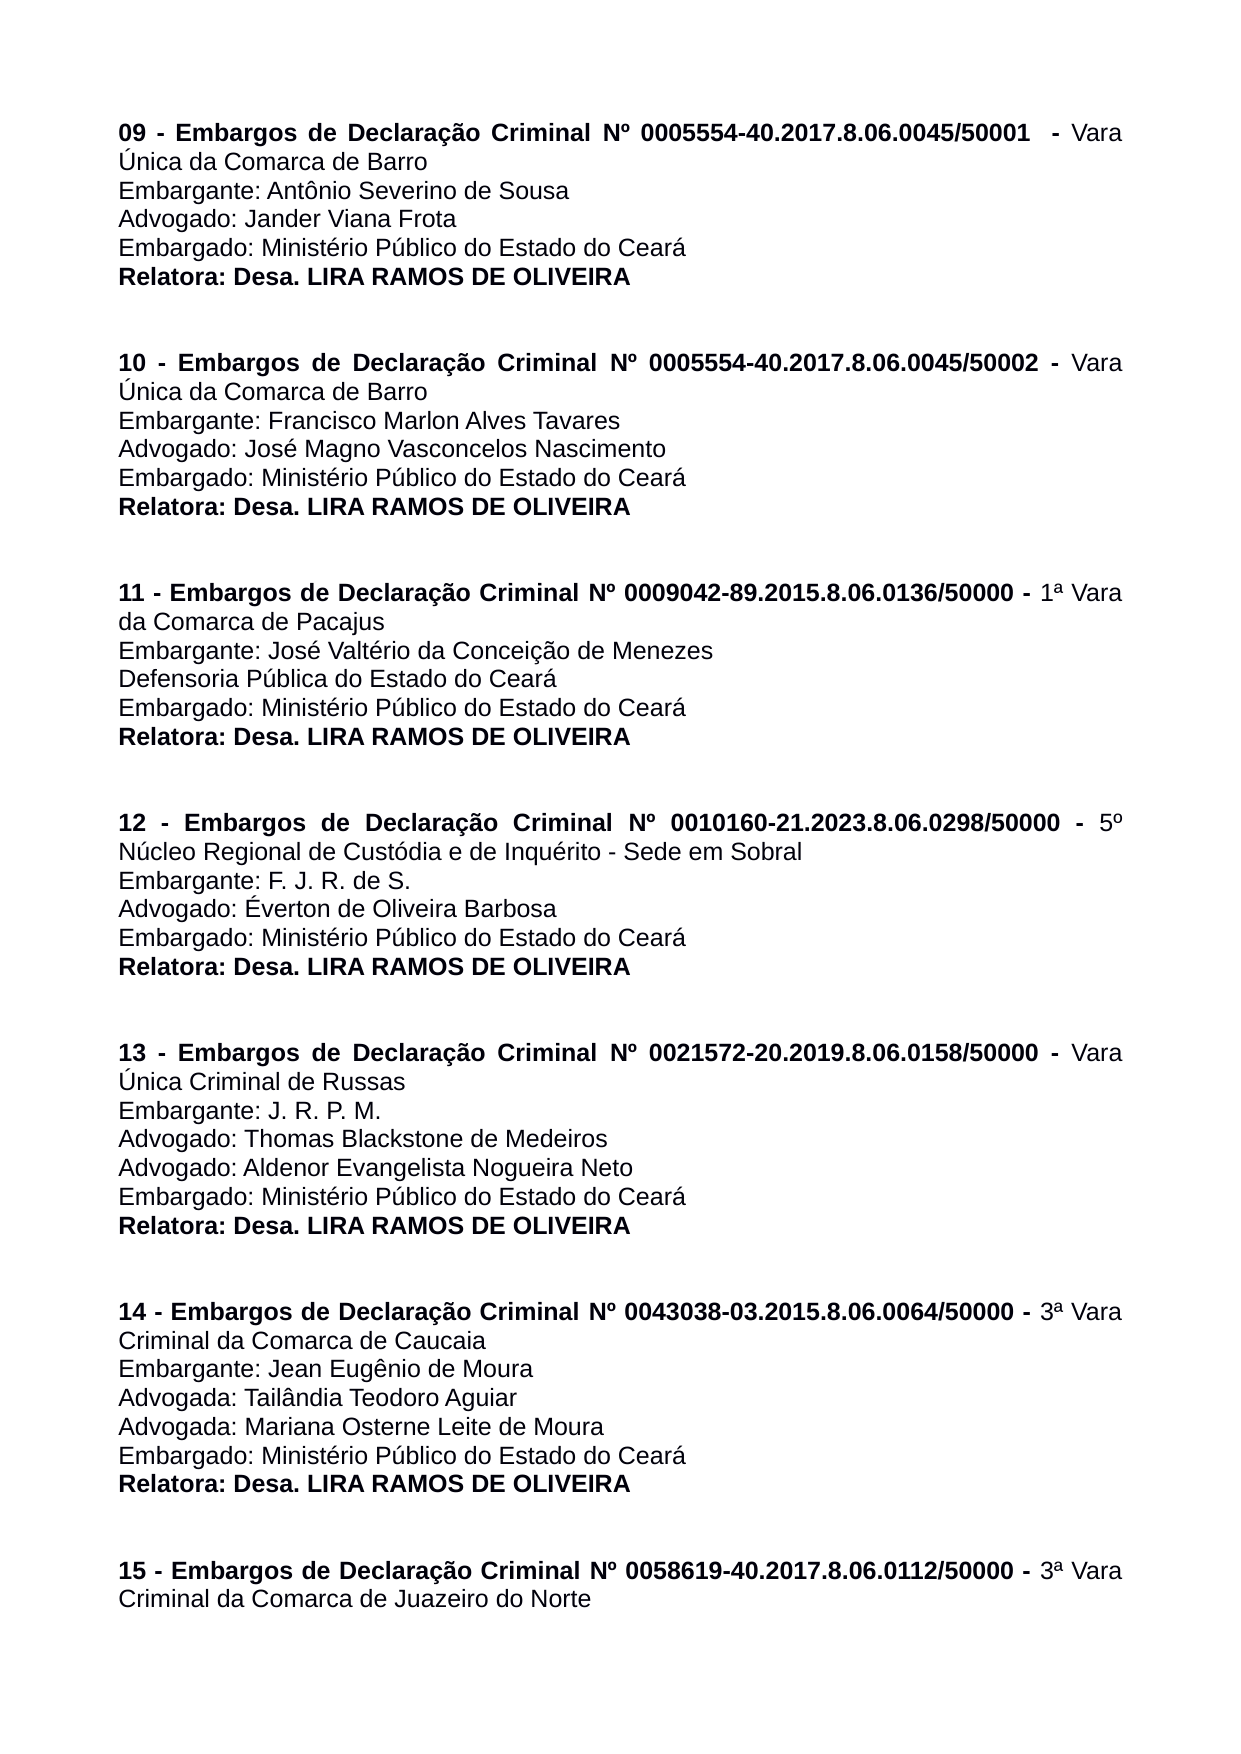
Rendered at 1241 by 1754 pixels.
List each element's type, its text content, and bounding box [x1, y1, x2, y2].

text Embargado: Ministério Público do Estado do Ceará [118, 923, 1122, 952]
text Embargado: Ministério Público do Estado do Ceará [118, 233, 1122, 262]
text 09 - Embargos de Declaração Criminal Nº 0005554-40.2017.8.06.0045/50001 - Vara Única da Comarca de Barro [118, 118, 1122, 176]
text Advogado: Éverton de Oliveira Barbosa [118, 894, 1122, 923]
text Embargado: Ministério Público do Estado do Ceará [118, 693, 1122, 722]
text Relatora: Desa. LIRA RAMOS DE OLIVEIRA [118, 1469, 1122, 1498]
text 13 - Embargos de Declaração Criminal Nº 0021572-20.2019.8.06.0158/50000 - Vara Única Criminal de Russas [118, 1038, 1122, 1096]
text 15 - Embargos de Declaração Criminal Nº 0058619-40.2017.8.06.0112/50000 - 3ª Vara Criminal da Comarca de Juazeiro do Norte [118, 1556, 1122, 1613]
text Embargante: F. J. R. de S. [118, 866, 1122, 894]
text Advogado: José Magno Vasconcelos Nascimento [118, 434, 1122, 463]
text Embargante: José Valtério da Conceição de Menezes [118, 636, 1122, 664]
text Relatora: Desa. LIRA RAMOS DE OLIVEIRA [118, 1211, 1122, 1239]
text Defensoria Pública do Estado do Ceará [118, 664, 1122, 693]
text 12 - Embargos de Declaração Criminal Nº 0010160-21.2023.8.06.0298/50000 - 5º Núcleo Regional de Custódia e de Inquérito - Sede em Sobral [118, 808, 1122, 866]
text Advogado: Jander Viana Frota [118, 204, 1122, 233]
text Advogada: Tailândia Teodoro Aguiar [118, 1383, 1122, 1412]
text Embargado: Ministério Público do Estado do Ceará [118, 463, 1122, 492]
text 11 - Embargos de Declaração Criminal Nº 0009042-89.2015.8.06.0136/50000 - 1ª Vara da Comarca de Pacajus [118, 578, 1122, 636]
text Advogada: Mariana Osterne Leite de Moura [118, 1412, 1122, 1441]
text Relatora: Desa. LIRA RAMOS DE OLIVEIRA [118, 492, 1122, 521]
text Advogado: Aldenor Evangelista Nogueira Neto [118, 1153, 1122, 1182]
text Embargante: J. R. P. M. [118, 1096, 1122, 1124]
text Embargante: Jean Eugênio de Moura [118, 1354, 1122, 1383]
text Relatora: Desa. LIRA RAMOS DE OLIVEIRA [118, 262, 1122, 291]
text Relatora: Desa. LIRA RAMOS DE OLIVEIRA [118, 722, 1122, 751]
text Embargado: Ministério Público do Estado do Ceará [118, 1441, 1122, 1469]
text Relatora: Desa. LIRA RAMOS DE OLIVEIRA [118, 952, 1122, 981]
text Advogado: Thomas Blackstone de Medeiros [118, 1124, 1122, 1153]
text Embargante: Antônio Severino de Sousa [118, 176, 1122, 204]
text 14 - Embargos de Declaração Criminal Nº 0043038-03.2015.8.06.0064/50000 - 3ª Vara Criminal da Comarca de Caucaia [118, 1297, 1122, 1354]
text Embargado: Ministério Público do Estado do Ceará [118, 1182, 1122, 1211]
text Embargante: Francisco Marlon Alves Tavares [118, 406, 1122, 434]
text 10 - Embargos de Declaração Criminal Nº 0005554-40.2017.8.06.0045/50002 - Vara Única da Comarca de Barro [118, 348, 1122, 406]
